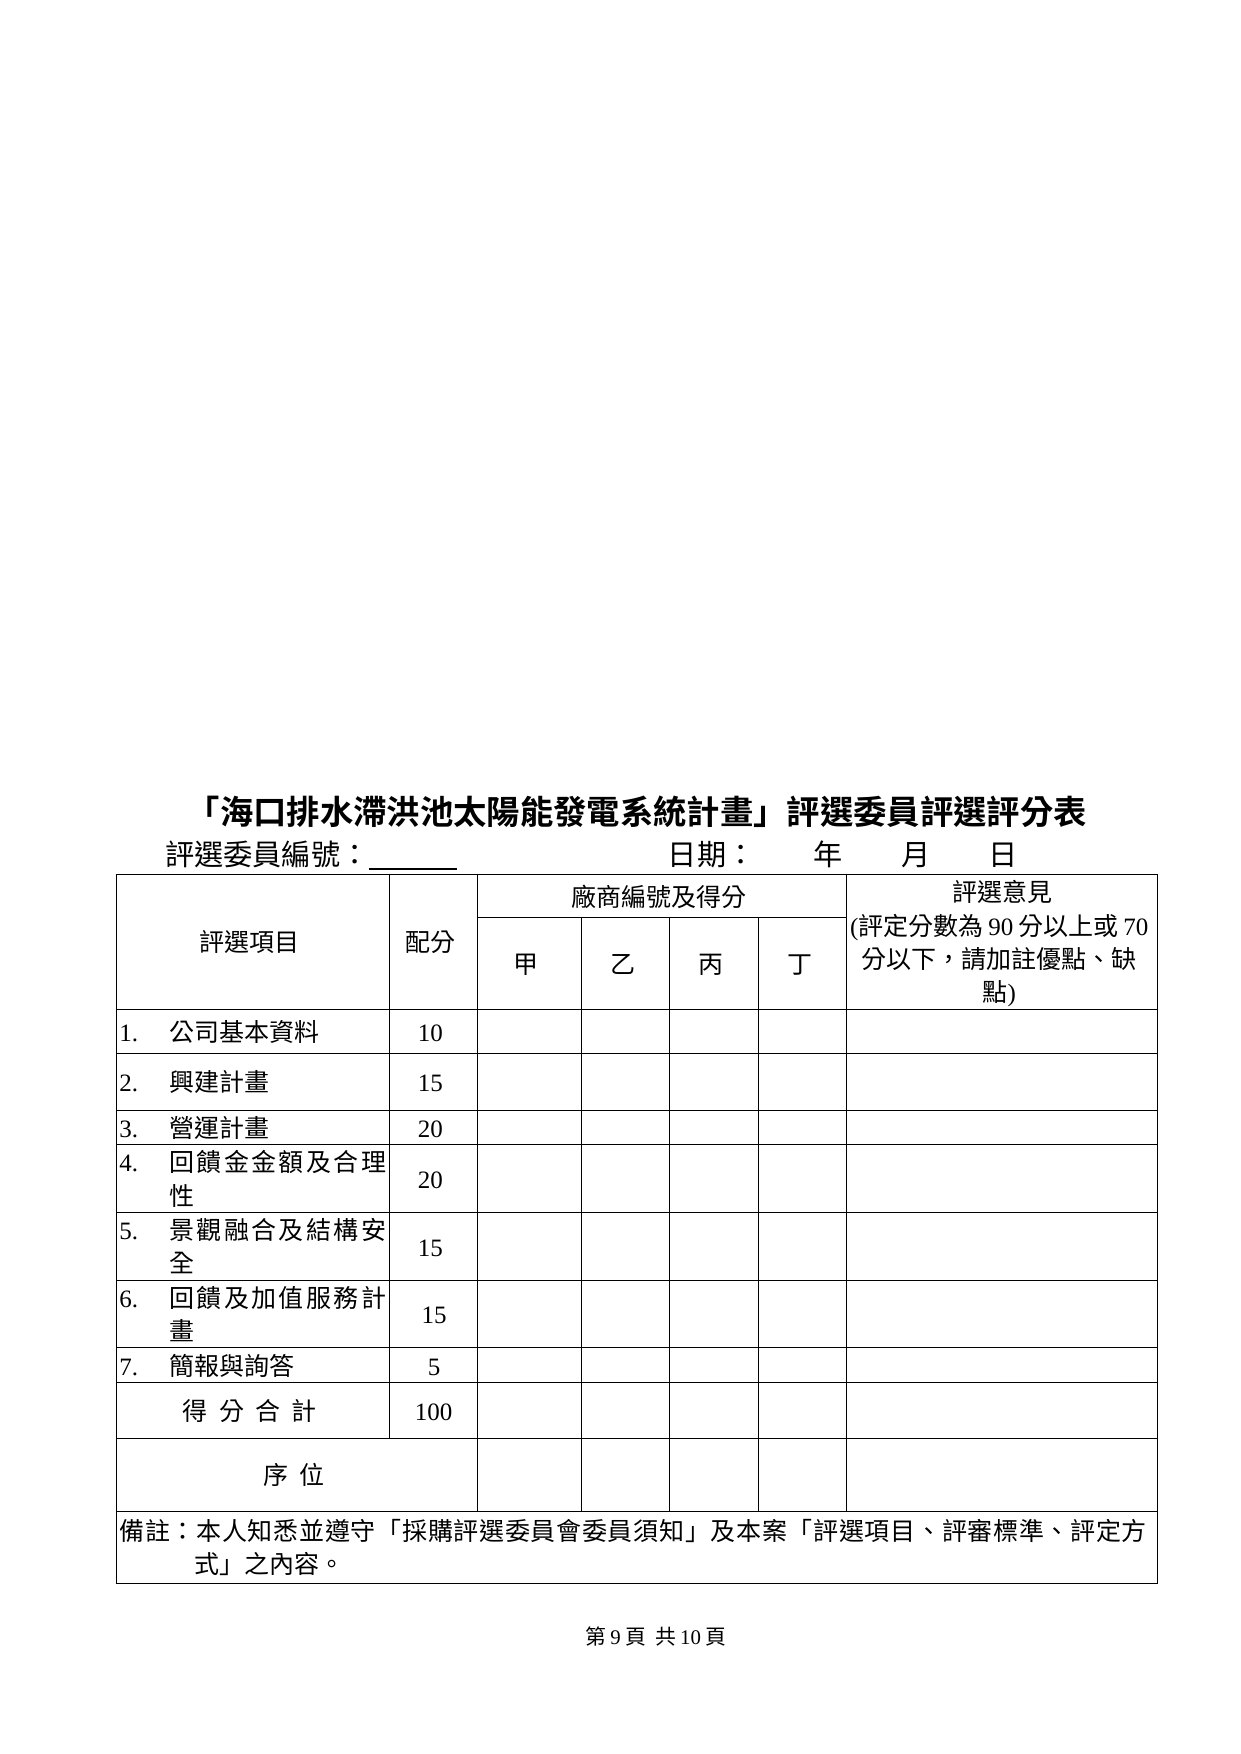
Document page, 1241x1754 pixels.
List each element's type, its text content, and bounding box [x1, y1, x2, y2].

text 「海口排水滯洪池太陽能發電系統計畫」評選委員評選評分表 [136, 791, 1137, 832]
table_cell [847, 1010, 1157, 1053]
table_cell [478, 1111, 581, 1144]
table_cell 序 位 [117, 1439, 477, 1511]
table_cell 5 [390, 1348, 477, 1382]
table_cell [670, 1439, 758, 1511]
table_cell [847, 1111, 1157, 1144]
table_cell [582, 1383, 669, 1437]
table_header 廠商編號及得分 [478, 875, 846, 917]
table_cell 10 [390, 1010, 477, 1053]
table_cell 興建計畫 [117, 1054, 389, 1110]
table_cell [670, 1054, 758, 1110]
table_cell 丙 [670, 918, 758, 1008]
table_cell [582, 1145, 669, 1212]
table_cell 得 分 合 計 [117, 1383, 389, 1437]
table_cell [478, 1213, 581, 1279]
text 評選委員編號： 日期： 年 月 日 [136, 832, 1137, 874]
table_cell [847, 1439, 1157, 1511]
table_cell [847, 1281, 1157, 1347]
table_cell [478, 1010, 581, 1053]
table_cell [478, 1383, 581, 1437]
table_cell 乙 [582, 918, 669, 1008]
table_cell [759, 1439, 846, 1511]
table_cell [847, 1054, 1157, 1110]
table_cell [582, 1439, 669, 1511]
table_cell [670, 1348, 758, 1382]
table_cell 回饋及加值服務計畫 [117, 1281, 389, 1347]
table_cell [759, 1383, 846, 1437]
table_cell 景觀融合及結構安全 [117, 1213, 389, 1279]
table_cell [478, 1054, 581, 1110]
table_cell [847, 1348, 1157, 1382]
table_header 評選意見 (評定分數為90分以上或70分以下，請加註優點、缺點) [847, 875, 1157, 1008]
table_cell 15 [390, 1213, 477, 1279]
table_cell [847, 1145, 1157, 1212]
table_cell [478, 1348, 581, 1382]
table_cell [847, 1383, 1157, 1437]
table_cell [759, 1054, 846, 1110]
table_cell [670, 1383, 758, 1437]
table_cell 20 [390, 1111, 477, 1144]
table_cell [759, 1145, 846, 1212]
table_header 評選項目 [117, 875, 389, 1008]
table_cell [759, 1111, 846, 1144]
table_cell 20 [390, 1145, 477, 1212]
table_cell 15 [390, 1281, 477, 1347]
table_cell [582, 1054, 669, 1110]
table_cell [582, 1213, 669, 1279]
table_header 配分 [390, 875, 477, 1008]
table_cell [759, 1213, 846, 1279]
table_cell 營運計畫 [117, 1111, 389, 1144]
table_cell 15 [390, 1054, 477, 1110]
table_cell [478, 1439, 581, 1511]
table_cell 丁 [759, 918, 846, 1008]
table_cell [670, 1111, 758, 1144]
table_cell [582, 1010, 669, 1053]
table_cell [670, 1145, 758, 1212]
table_cell [670, 1213, 758, 1279]
table_cell [582, 1111, 669, 1144]
table_cell 回饋金金額及合理性 [117, 1145, 389, 1212]
table_cell [759, 1281, 846, 1347]
table_cell [582, 1348, 669, 1382]
table_cell 100 [390, 1383, 477, 1437]
table_cell [670, 1010, 758, 1053]
table_cell [670, 1281, 758, 1347]
table_cell 備註：本人知悉並遵守「採購評選委員會委員須知」及本案「評選項目、評審標準、評定方式」之內容。 [117, 1512, 1157, 1583]
table_cell [478, 1145, 581, 1212]
table_cell [847, 1213, 1157, 1279]
table_cell [759, 1348, 846, 1382]
table_cell 簡報與詢答 [117, 1348, 389, 1382]
table_cell [478, 1281, 581, 1347]
table_cell 公司基本資料 [117, 1010, 389, 1053]
table_cell [582, 1281, 669, 1347]
table_cell [759, 1010, 846, 1053]
table_cell 甲 [478, 918, 581, 1008]
